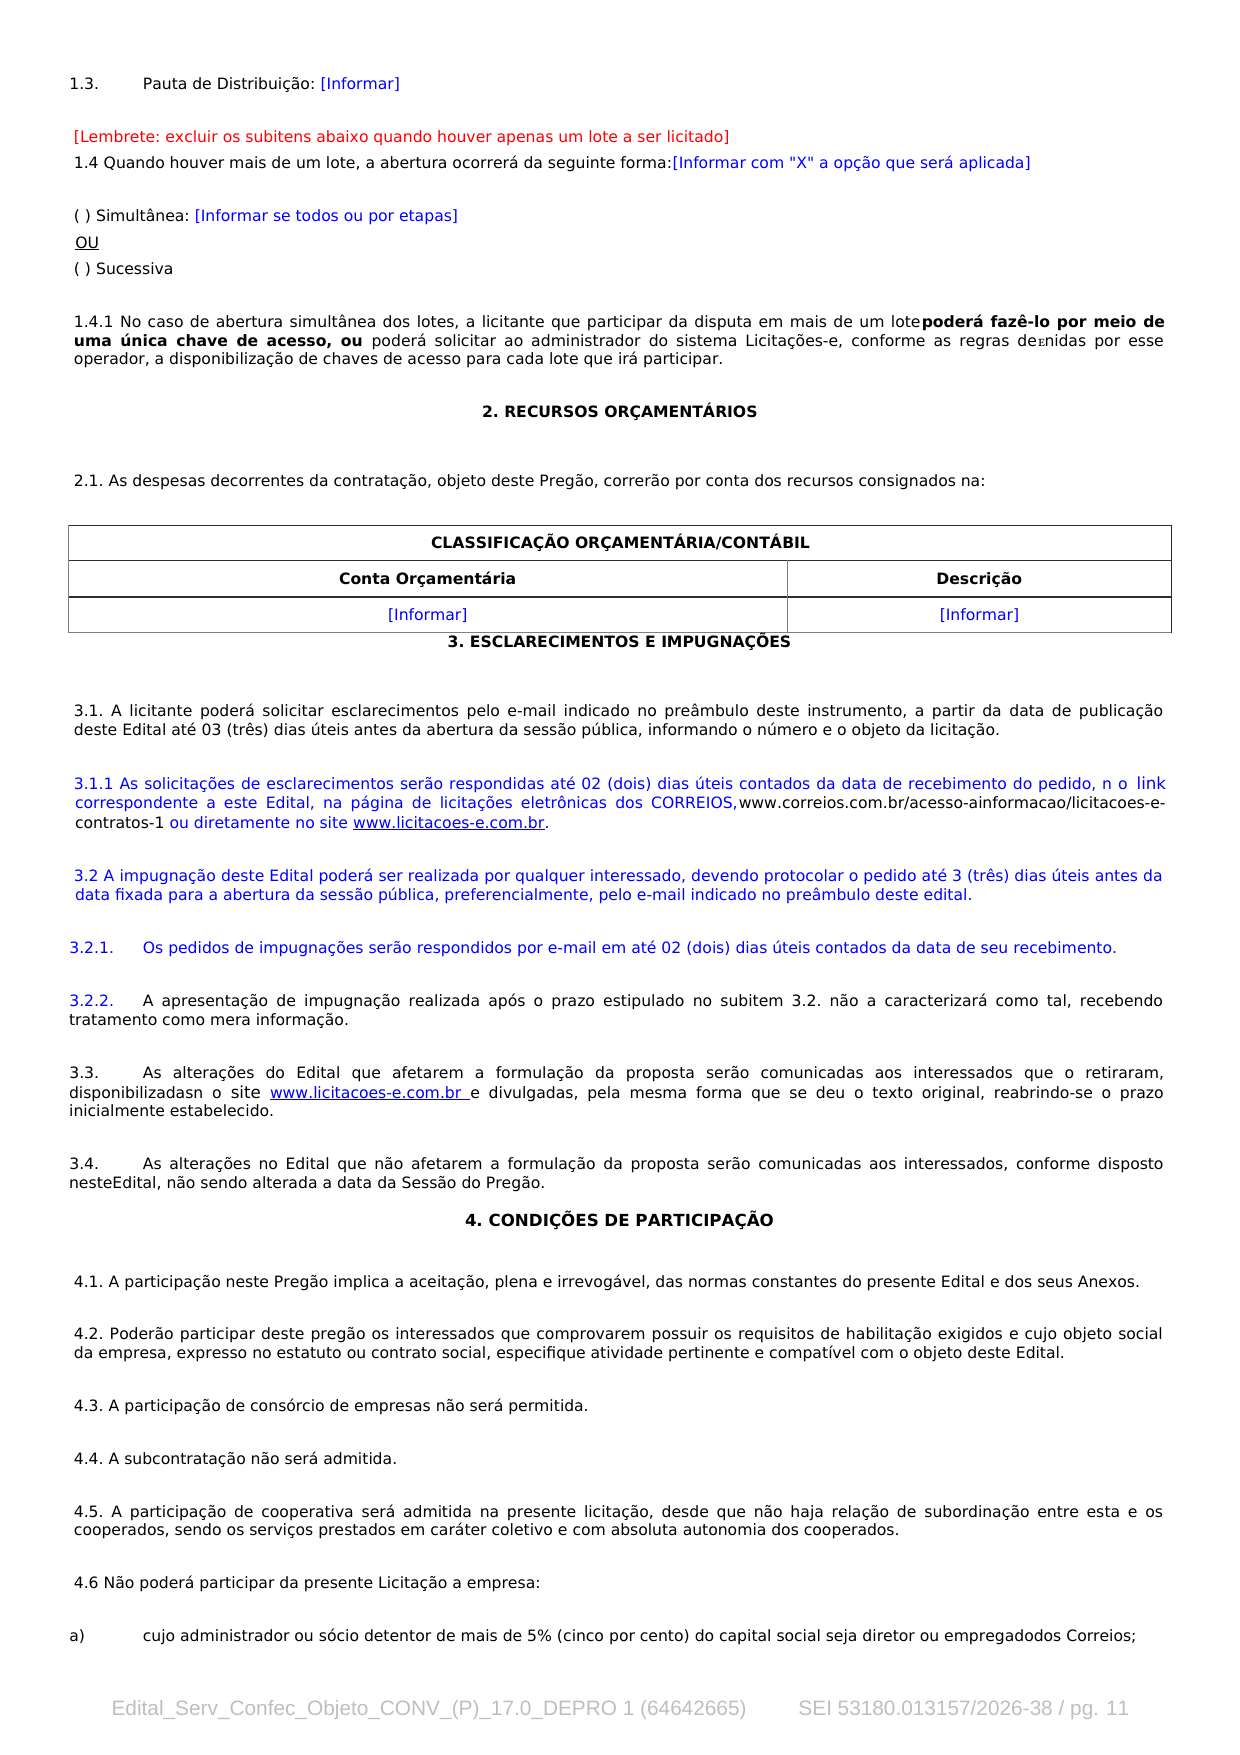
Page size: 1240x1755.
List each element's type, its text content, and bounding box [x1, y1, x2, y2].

text 1.4.1 No caso de abertura simultânea dos lotes, a licitante que participar da disputa em mais de um lotepoderá fazê-lo por meio de uma única chave de acesso, ou poderá solicitar ao administrador do sistema Licitações-e, conforme as regras denidas por esse operador, a disponibilização de chaves de acesso para cada lote que irá participar. [74, 313, 1165, 368]
text 2.1. As despesas decorrentes da contratação, objeto deste Pregão, correrão por conta dos recursos consignados na: [74, 472, 1165, 490]
text 4.1. A participação neste Pregão implica a aceitação, plena e irrevogável, das normas constantes do presente Edital e dos seus Anexos. [74, 1272, 1165, 1291]
list Os pedidos de impugnações serão respondidos por e-mail em até 02 (dois) dias úteis contados da data de seu recebimento. [69, 939, 1165, 957]
table_cell Conta Orçamentária [69, 561, 787, 596]
table_header CLASSIFICAÇÃO ORÇAMENTÁRIA/CONTÁ [69, 526, 787, 560]
list As alterações do Edital que afetarem a formulação da proposta serão comunicadas aos interessados que o retiraram, disponibilizadasn o site www.licitacoes-e.com.br e divulgadas, pela mesma forma que se deu o texto original, reabrindo-se o prazo inicialmente estabelecido. [69, 1064, 1165, 1121]
text 3.1.1 As solicitações de esclarecimentos serão respondidas até 02 (dois) dias úteis contados da data de recebimento do pedido, n o link correspondente a este Edital, na página de licitações eletrônicas dos CORREIOS,www.correios.com.br/acesso-ainformacao/licitacoes-e-contratos-1 ou diretamente no site www.licitacoes-e.com.br. [74, 773, 1166, 832]
text OU [75, 233, 1182, 252]
table_cell Descrição [788, 561, 1171, 596]
text 2. RECURSOS ORÇAMENTÁRIOS [69, 403, 1170, 421]
text 3.1. A licitante poderá solicitar esclarecimentos pelo e-mail indicado no preâmbulo deste instrumento, a partir da data de publicação deste Edital até 03 (três) dias úteis antes da abertura da sessão pública, informando o número e o objeto da licitação. [74, 702, 1165, 739]
table_cell [Informar] [788, 598, 1171, 632]
text 4.4. A subcontratação não será admitida. [74, 1450, 1165, 1468]
subtitle 4. CONDIÇÕES DE PARTICIPAÇÃO [69, 1211, 1169, 1230]
table_header BIL [787, 526, 1171, 560]
text [Lembrete: excluir os subitens abaixo quando houver apenas um lote a ser licitado] [74, 128, 1164, 146]
list A apresentação de impugnação realizada após o prazo estipulado no subitem 3.2. não a caracterizará como tal, recebendo tratamento como mera informação. [69, 992, 1165, 1029]
text 3. ESCLARECIMENTOS E IMPUGNAÇÕES [69, 633, 1170, 652]
text 3.2 A impugnação deste Edital poderá ser realizada por qualquer interessado, devendo protocolar o pedido até 3 (três) dias úteis antes da data fixada para a abertura da sessão pública, preferencialmente, pelo e-mail indicado no preâmbulo deste edital. [74, 867, 1166, 904]
text ( ) Simultânea: [Informar se todos ou por etapas] [74, 207, 1166, 225]
table_cell [Informar] [69, 598, 787, 632]
text 4.5. A participação de cooperativa será admitida na presente licitação, desde que não haja relação de subordinação entre esta e os cooperados, sendo os serviços prestados em caráter coletivo e com absoluta autonomia dos cooperados. [74, 1502, 1165, 1539]
list As alterações no Edital que não afetarem a formulação da proposta serão comunicadas aos interessados, conforme disposto nesteEdital, não sendo alterada a data da Sessão do Pregão. [69, 1155, 1165, 1192]
text 4.2. Poderão participar deste pregão os interessados que comprovarem possuir os requisitos de habilitação exigidos e cujo objeto social da empresa, expresso no estatuto ou contrato social, especifique atividade pertinente e compatível com o objeto deste Edital. [74, 1325, 1165, 1362]
text 4.3. A participação de consórcio de empresas não será permitida. [74, 1397, 1165, 1415]
text ( ) Sucessiva [74, 260, 1165, 278]
text 1.4 Quando houver mais de um lote, a abertura ocorrerá da seguinte forma:[Informar com "X" a opção que será aplicada] [74, 154, 1165, 172]
list cujo administrador ou sócio detentor de mais de 5% (cinco por cento) do capital social seja diretor ou empregadodos Correios; [69, 1627, 1165, 1645]
text 4.6 Não poderá participar da presente Licitação a empresa: [74, 1574, 1165, 1592]
list Pauta de Distribuição: [Informar] [69, 75, 1165, 93]
